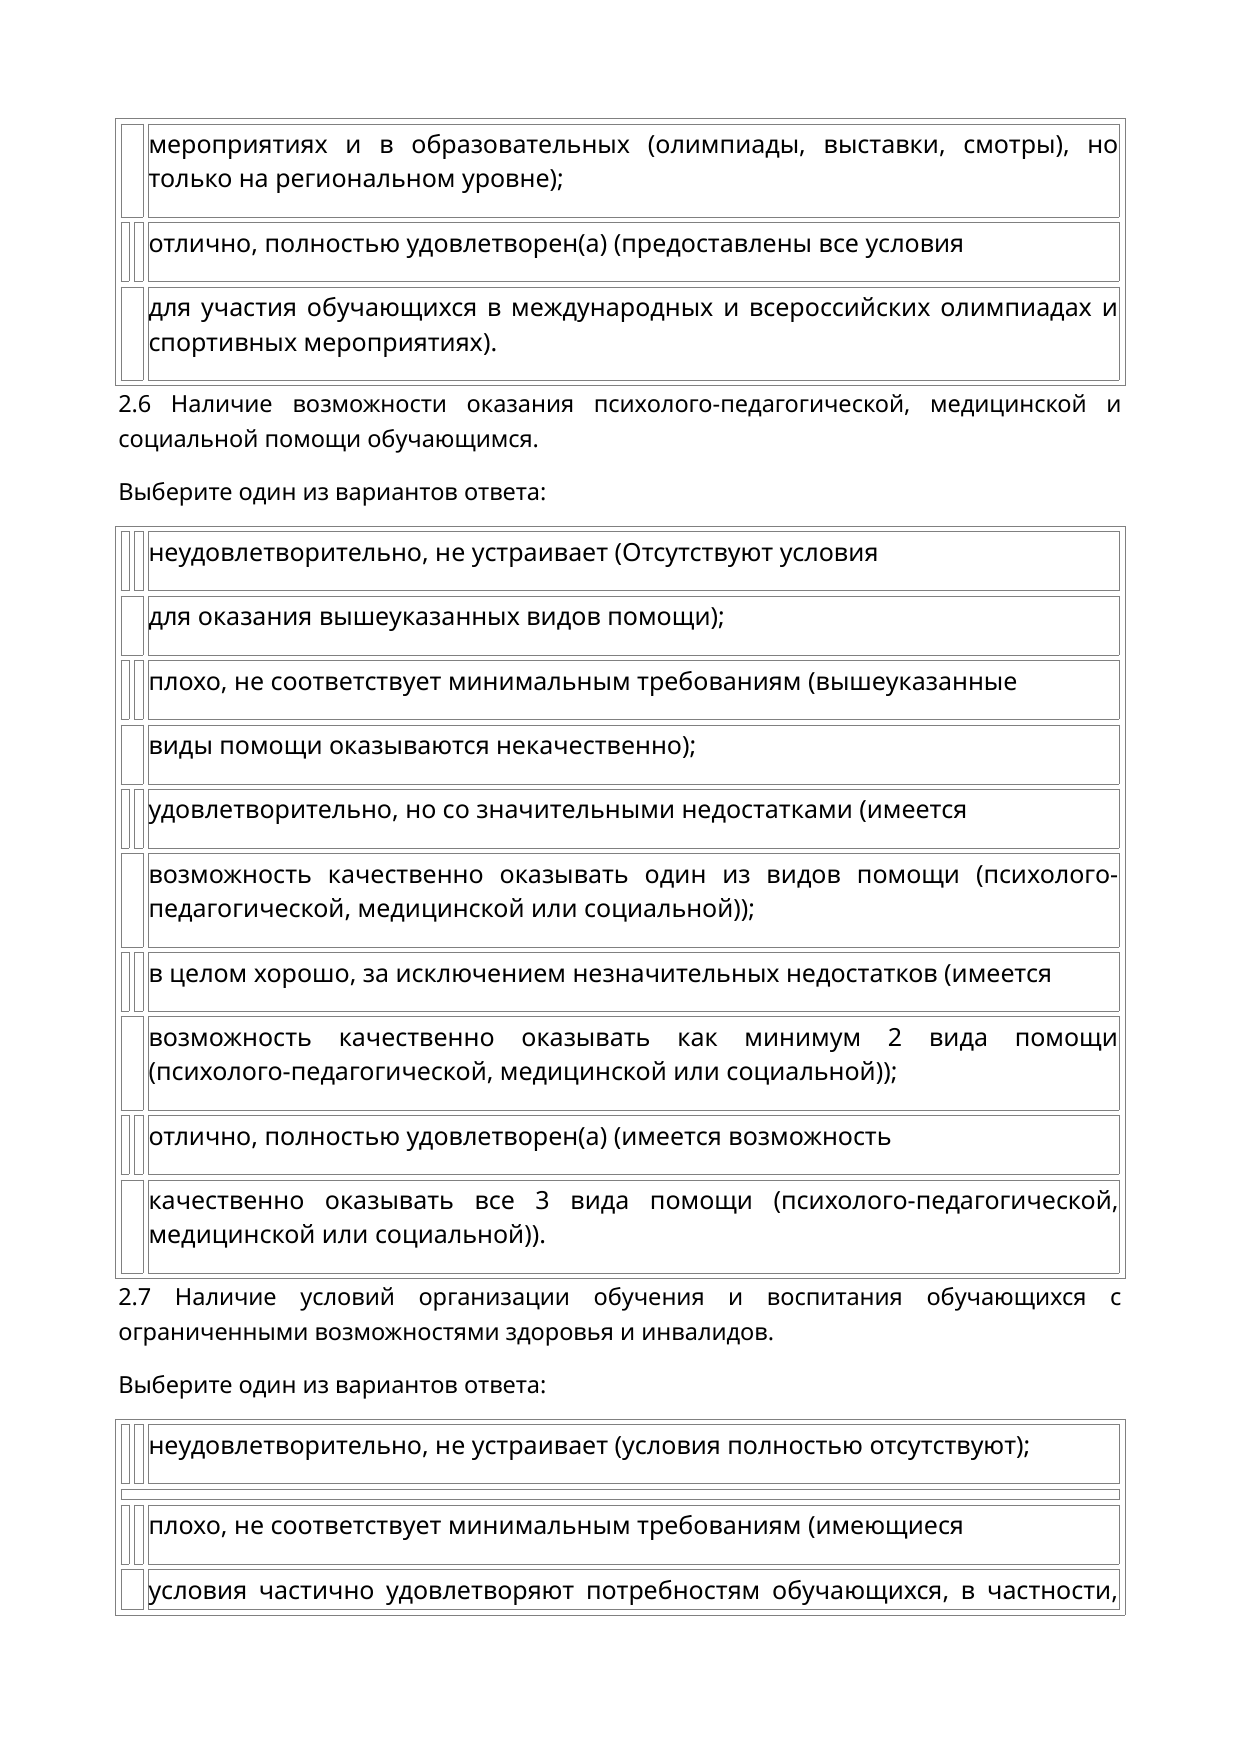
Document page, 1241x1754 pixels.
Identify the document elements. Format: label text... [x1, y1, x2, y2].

table_header [118, 1420, 132, 1483]
table_cell [118, 947, 132, 1011]
table_cell удовлетворительно, но со значительными недостатками (имеется [145, 784, 1122, 848]
table_cell [118, 1011, 145, 1110]
table_cell [118, 217, 132, 281]
table_cell [118, 848, 145, 947]
table_header [122, 1425, 129, 1483]
table_cell для участия обучающихся в международных и всероссийских олимпиадах и спортивных мероприятиях). [145, 281, 1122, 380]
table_cell [135, 1506, 143, 1564]
table_header [135, 532, 143, 590]
table_cell [118, 719, 145, 783]
table_header [132, 527, 145, 590]
table_cell [122, 953, 129, 1011]
text 2.7 Наличие условий организации обучения и воспитания обучающихся с ограниченными возможностями здоровья и инвалидов. [118, 1279, 1122, 1347]
table_cell [122, 223, 129, 281]
table_cell [135, 223, 143, 281]
table_cell [135, 1116, 143, 1174]
table_cell мероприятиях и в образовательных (олимпиады, выставки, смотры), но только на региональном уровне); [145, 119, 1122, 217]
table_cell виды помощи оказываются некачественно); [145, 719, 1122, 783]
text 2.6 Наличие возможности оказания психолого-педагогической, медицинской и социальной помощи обучающимся. [118, 386, 1122, 454]
table_header [132, 1420, 145, 1483]
table_cell [118, 1174, 145, 1273]
table_cell отлично, полностью удовлетворен(а) (предоставлены все условия [145, 217, 1122, 281]
table_cell [132, 1500, 145, 1564]
table_cell [122, 1116, 129, 1174]
table_cell [132, 784, 145, 848]
table_cell [122, 726, 143, 783]
table_header неудовлетворительно, не устраивает (условия полностью отсутствуют); [145, 1420, 1122, 1483]
table_cell [118, 281, 145, 380]
table_header [118, 527, 132, 590]
table_cell плохо, не соответствует минимальным требованиям (имеющиеся [145, 1499, 1122, 1564]
table_cell [118, 1499, 132, 1564]
table_cell [118, 590, 145, 655]
table_cell [118, 784, 132, 848]
table_cell [122, 661, 129, 719]
table_cell [118, 119, 145, 217]
text Выберите один из вариантов ответа: [118, 473, 1122, 507]
table_cell [132, 1110, 145, 1174]
table_cell [118, 1483, 1122, 1499]
table_cell [135, 661, 143, 719]
table_cell [132, 947, 145, 1011]
table_cell [122, 597, 143, 655]
table_cell в целом хорошо, за исключением незначительных недостатков (имеется [145, 947, 1122, 1011]
table_cell [122, 1490, 1119, 1499]
table_cell отлично, полностью удовлетворен(а) (имеется возможность [145, 1110, 1122, 1174]
table_header [135, 1425, 143, 1483]
table_cell возможность качественно оказывать как минимум 2 вида помощи (психолого-педагогической, медицинской или социальной)); [145, 1011, 1122, 1110]
table_cell [135, 953, 143, 1011]
table_cell [122, 288, 143, 380]
table_cell [118, 655, 132, 719]
text Выберите один из вариантов ответа: [118, 1366, 1122, 1400]
table_cell качественно оказывать все 3 вида помощи (психолого-педагогической, медицинской или социальной)). [145, 1174, 1122, 1273]
table_cell [118, 1564, 145, 1609]
table_cell [122, 1181, 143, 1273]
table_header неудовлетворительно, не устраивает (Отсутствуют условия [145, 527, 1122, 590]
table_cell [118, 1110, 132, 1174]
table_cell плохо, не соответствует минимальным требованиям (вышеуказанные [145, 655, 1122, 719]
table_cell [122, 1017, 143, 1110]
table_cell [122, 1570, 143, 1609]
table_cell возможность качественно оказывать один из видов помощи (психолого-педагогической, медицинской или социальной)); [145, 848, 1122, 947]
table_cell [122, 1506, 129, 1564]
table_cell [132, 217, 145, 281]
table_cell [122, 125, 143, 217]
table_cell для оказания вышеуказанных видов помощи); [145, 590, 1122, 655]
table_cell [132, 655, 145, 719]
table_cell [122, 790, 129, 848]
table_cell условия частично удовлетворяют потребностям обучающихся, в частности, [145, 1564, 1122, 1609]
table_header [122, 532, 129, 590]
table_cell [135, 790, 143, 848]
table_cell [122, 854, 143, 947]
